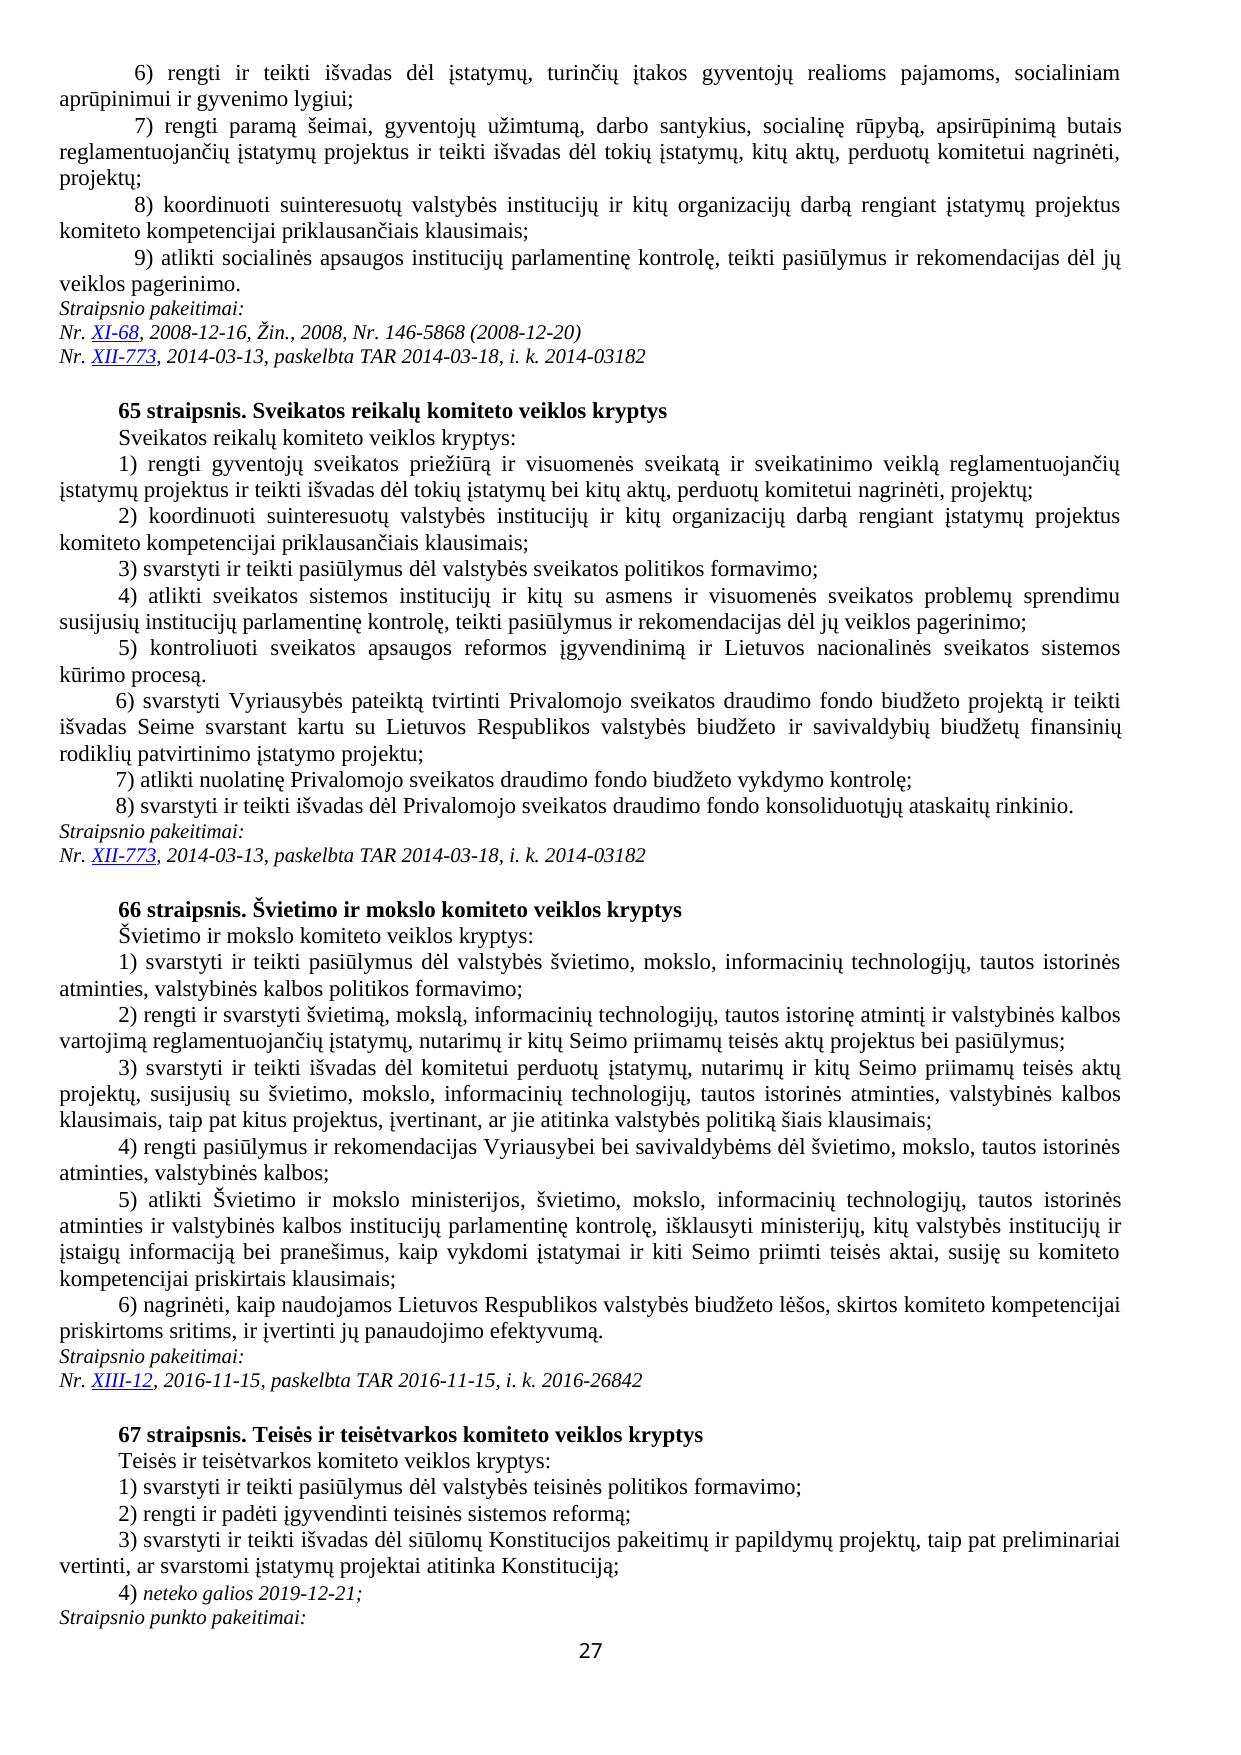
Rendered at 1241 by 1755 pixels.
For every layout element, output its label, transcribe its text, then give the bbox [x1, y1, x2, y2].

text Straipsnio pakeitimai: [59, 296, 1122, 320]
text Sveikatos reikalų komiteto veiklos kryptys: [59, 423, 1122, 450]
text 1) svarstyti ir teikti pasiūlymus dėl valstybės švietimo, mokslo, informacinių technologijų, tautos istorinės atminties, valstybinės kalbos politikos formavimo; [59, 948, 1122, 1001]
text 1) svarstyti ir teikti pasiūlymus dėl valstybės teisinės politikos formavimo; [59, 1473, 1122, 1500]
text 2) rengti ir padėti įgyvendinti teisinės sistemos reformą; [59, 1500, 1122, 1526]
text 8) svarstyti ir teikti išvadas dėl Privalomojo sveikatos draudimo fondo konsoliduotųjų ataskaitų rinkinio. [59, 792, 1122, 819]
text 4) neteko galios 2019-12-21; [59, 1579, 1122, 1605]
text Nr. XI-68, 2008-12-16, Žin., 2008, Nr. 146-5868 (2008-12-20) [59, 320, 1122, 344]
text Teisės ir teisėtvarkos komiteto veiklos kryptys: [59, 1447, 1122, 1473]
text 2) rengti ir svarstyti švietimą, mokslą, informacinių technologijų, tautos istorinę atmintį ir valstybinės kalbos vartojimą reglamentuojančių įstatymų, nutarimų ir kitų Seimo priimamų teisės aktų projektus bei pasiūlymus; [59, 1001, 1122, 1054]
text 5) atlikti Švietimo ir mokslo ministerijos, švietimo, mokslo, informacinių technologijų, tautos istorinės atminties ir valstybinės kalbos institucijų parlamentinę kontrolę, išklausyti ministerijų, kitų valstybės institucijų ir įstaigų informaciją bei pranešimus, kaip vykdomi įstatymai ir kiti Seimo priimti teisės aktai, susiję su komiteto kompetencijai priskirtais klausimais; [59, 1186, 1122, 1291]
text 6) rengti ir teikti išvadas dėl įstatymų, turinčių įtakos gyventojų realioms pajamoms, socialiniam aprūpinimui ir gyvenimo lygiui; [59, 59, 1122, 112]
text 7) rengti paramą šeimai, gyventojų užimtumą, darbo santykius, socialinę rūpybą, apsirūpinimą butais reglamentuojančių įstatymų projektus ir teikti išvadas dėl tokių įstatymų, kitų aktų, perduotų komitetui nagrinėti, projektų; [59, 112, 1122, 191]
text 3) svarstyti ir teikti išvadas dėl komitetui perduotų įstatymų, nutarimų ir kitų Seimo priimamų teisės aktų projektų, susijusių su švietimo, mokslo, informacinių technologijų, tautos istorinės atminties, valstybinės kalbos klausimais, taip pat kitus projektus, įvertinant, ar jie atitinka valstybės politiką šiais klausimais; [59, 1054, 1122, 1133]
text 67 straipsnis. Teisės ir teisėtvarkos komiteto veiklos kryptys [59, 1421, 1122, 1447]
text 7) atlikti nuolatinę Privalomojo sveikatos draudimo fondo biudžeto vykdymo kontrolę; [59, 766, 1122, 792]
text 6) nagrinėti, kaip naudojamos Lietuvos Respublikos valstybės biudžeto lėšos, skirtos komiteto kompetencijai priskirtoms sritims, ir įvertinti jų panaudojimo efektyvumą. [59, 1291, 1122, 1344]
text Nr. XII-773, 2014-03-13, paskelbta TAR 2014-03-18, i. k. 2014-03182 [59, 344, 1122, 368]
text 9) atlikti socialinės apsaugos institucijų parlamentinę kontrolę, teikti pasiūlymus ir rekomendacijas dėl jų veiklos pagerinimo. [59, 243, 1122, 296]
text 4) rengti pasiūlymus ir rekomendacijas Vyriausybei bei savivaldybėms dėl švietimo, mokslo, tautos istorinės atminties, valstybinės kalbos; [59, 1133, 1122, 1186]
text Straipsnio pakeitimai: [59, 819, 1122, 843]
text 8) koordinuoti suinteresuotų valstybės institucijų ir kitų organizacijų darbą rengiant įstatymų projektus komiteto kompetencijai priklausančiais klausimais; [59, 191, 1122, 243]
text 3) svarstyti ir teikti išvadas dėl siūlomų Konstitucijos pakeitimų ir papildymų projektų, taip pat preliminariai vertinti, ar svarstomi įstatymų projektai atitinka Konstituciją; [59, 1526, 1122, 1579]
text Straipsnio pakeitimai: [59, 1344, 1122, 1368]
text 65 straipsnis. Sveikatos reikalų komiteto veiklos kryptys [59, 397, 1122, 423]
text Švietimo ir mokslo komiteto veiklos kryptys: [59, 922, 1122, 948]
text 1) rengti gyventojų sveikatos priežiūrą ir visuomenės sveikatą ir sveikatinimo veiklą reglamentuojančių įstatymų projektus ir teikti išvadas dėl tokių įstatymų bei kitų aktų, perduotų komitetui nagrinėti, projektų; [59, 450, 1122, 503]
text 6) svarstyti Vyriausybės pateiktą tvirtinti Privalomojo sveikatos draudimo fondo biudžeto projektą ir teikti išvadas Seime svarstant kartu su Lietuvos Respublikos valstybės biudžeto ir savivaldybių biudžetų finansinių rodiklių patvirtinimo įstatymo projektu; [59, 687, 1122, 766]
text 2) koordinuoti suinteresuotų valstybės institucijų ir kitų organizacijų darbą rengiant įstatymų projektus komiteto kompetencijai priklausančiais klausimais; [59, 503, 1122, 555]
text Nr. XII-773, 2014-03-13, paskelbta TAR 2014-03-18, i. k. 2014-03182 [59, 843, 1122, 867]
text Nr. XIII-12, 2016-11-15, paskelbta TAR 2016-11-15, i. k. 2016-26842 [59, 1368, 1122, 1392]
text 3) svarstyti ir teikti pasiūlymus dėl valstybės sveikatos politikos formavimo; [59, 555, 1122, 582]
text 66 straipsnis. Švietimo ir mokslo komiteto veiklos kryptys [59, 896, 1122, 922]
text 5) kontroliuoti sveikatos apsaugos reformos įgyvendinimą ir Lietuvos nacionalinės sveikatos sistemos kūrimo procesą. [59, 634, 1122, 687]
text Straipsnio punkto pakeitimai: [59, 1605, 1122, 1629]
text 4) atlikti sveikatos sistemos institucijų ir kitų su asmens ir visuomenės sveikatos problemų sprendimu susijusių institucijų parlamentinę kontrolę, teikti pasiūlymus ir rekomendacijas dėl jų veiklos pagerinimo; [59, 582, 1122, 634]
